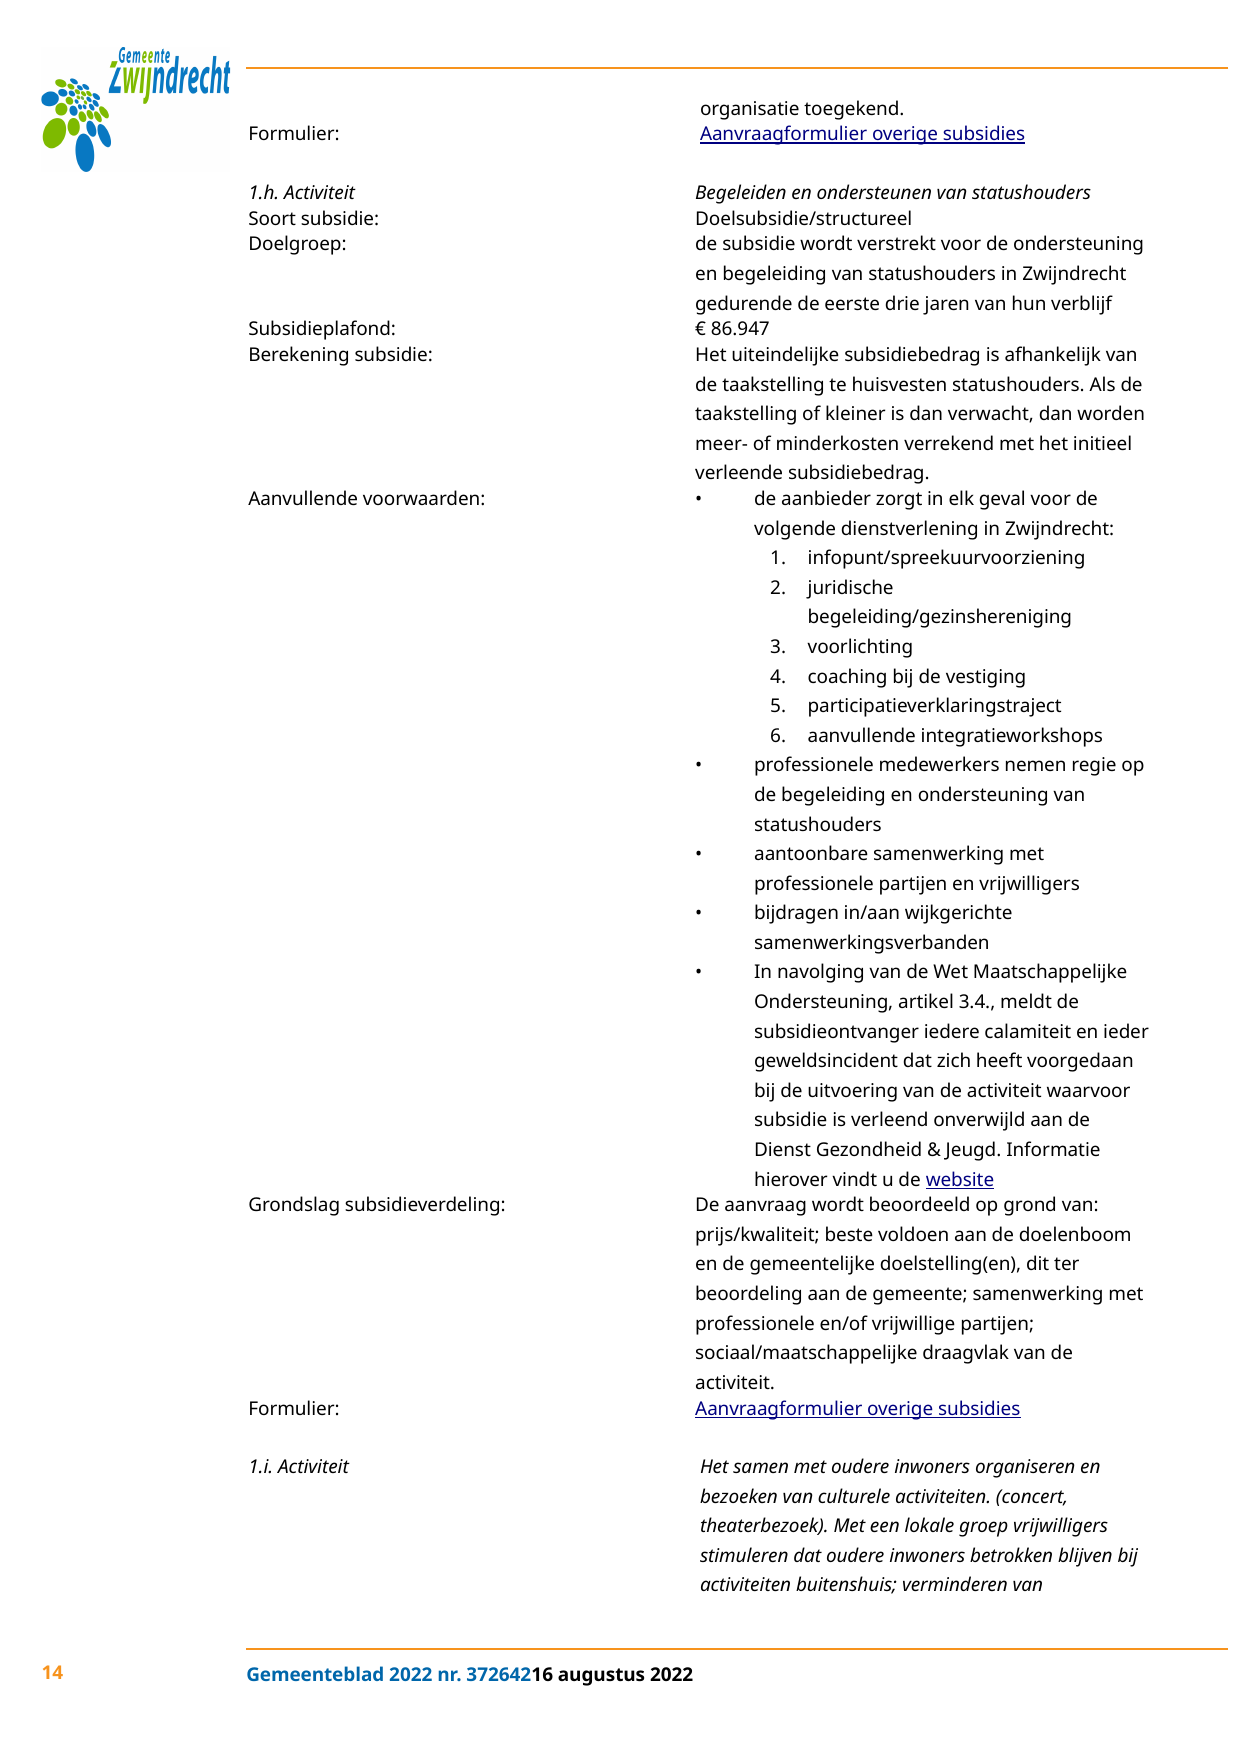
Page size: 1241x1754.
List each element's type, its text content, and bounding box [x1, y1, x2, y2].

table_cell de subsidie wordt verstrekt voor de ondersteuning en begeleiding van statushouders in Zwijndrecht gedurende de eerste drie jaren van hun verblijf [695, 231, 1152, 316]
table_cell Het uiteindelijke subsidiebedrag is afhankelijk van de taakstelling te huisvesten statushouders. Als de taakstelling of kleiner is dan verwacht, dan worden meer- of minderkosten verrekend met het initieel verleende subsidiebedrag. [695, 341, 1152, 485]
table_cell Aanvraagformulier overige subsidies [695, 1395, 1152, 1420]
table_cell Formulier: [248, 121, 700, 146]
table_header Het samen met oudere inwoners organiseren en bezoeken van culturele activiteiten. (concert, theaterbezoek). Met een lokale groep vrijwilligers stimuleren dat oudere inwoners betrokken blijven bij activiteiten buitenshuis; verminderen van [700, 1453, 1152, 1597]
table_header 1.i. Activiteit [248, 1453, 700, 1597]
table_cell Doelsubsidie/structureel [695, 205, 1152, 231]
table_cell € 86.947 [695, 316, 1152, 341]
table_header Begeleiden en ondersteunen van statushouders [695, 179, 1152, 205]
table_cell Doelgroep: [248, 231, 695, 316]
picture [41, 47, 231, 172]
table_cell Aanvullende voorwaarden: [248, 485, 695, 1191]
table_header 1.h. Activiteit [248, 179, 695, 205]
table_cell De aanvraag wordt beoordeeld op grond van: prijs/kwaliteit; beste voldoen aan de doelenboom en de gemeentelijke doelstelling(en), dit ter beoordeling aan de gemeente; samenwerking met professionele en/of vrijwillige partijen; sociaal/maatschappelijke draagvlak van de activiteit. [695, 1191, 1152, 1395]
table_cell organisatie toegekend. [700, 95, 1152, 121]
table_cell Subsidieplafond: [248, 316, 695, 341]
table_cell Formulier: [248, 1395, 695, 1420]
table_cell Grondslag subsidieverdeling: [248, 1191, 695, 1395]
table_cell de aanbieder zorgt in elk geval voor de volgende dienstverlening in Zwijndrecht: infopunt/spreekuurvoorziening juridische begeleiding/gezinshereniging voorlichting coaching bij de vestiging participatieverklaringstraject aanvullende integratieworkshops professionele medewerkers nemen regie op de begeleiding en ondersteuning van statushouders aantoonbare samenwerking met professionele partijen en vrijwilligers bijdragen in/aan wijkgerichte samenwerkingsverbanden In navolging van de Wet Maatschappelijke Ondersteuning, artikel 3.4., meldt de subsidieontvanger iedere calamiteit en ieder geweldsincident dat zich heeft voorgedaan bij de uitvoering van de activiteit waarvoor subsidie is verleend onverwijld aan de Dienst Gezondheid & Jeugd. Informatie hierover vindt u de website [695, 485, 1152, 1191]
table_cell Berekening subsidie: [248, 341, 695, 485]
table_cell Soort subsidie: [248, 205, 695, 231]
table_cell [248, 95, 700, 121]
table_cell Aanvraagformulier overige subsidies [700, 121, 1152, 146]
